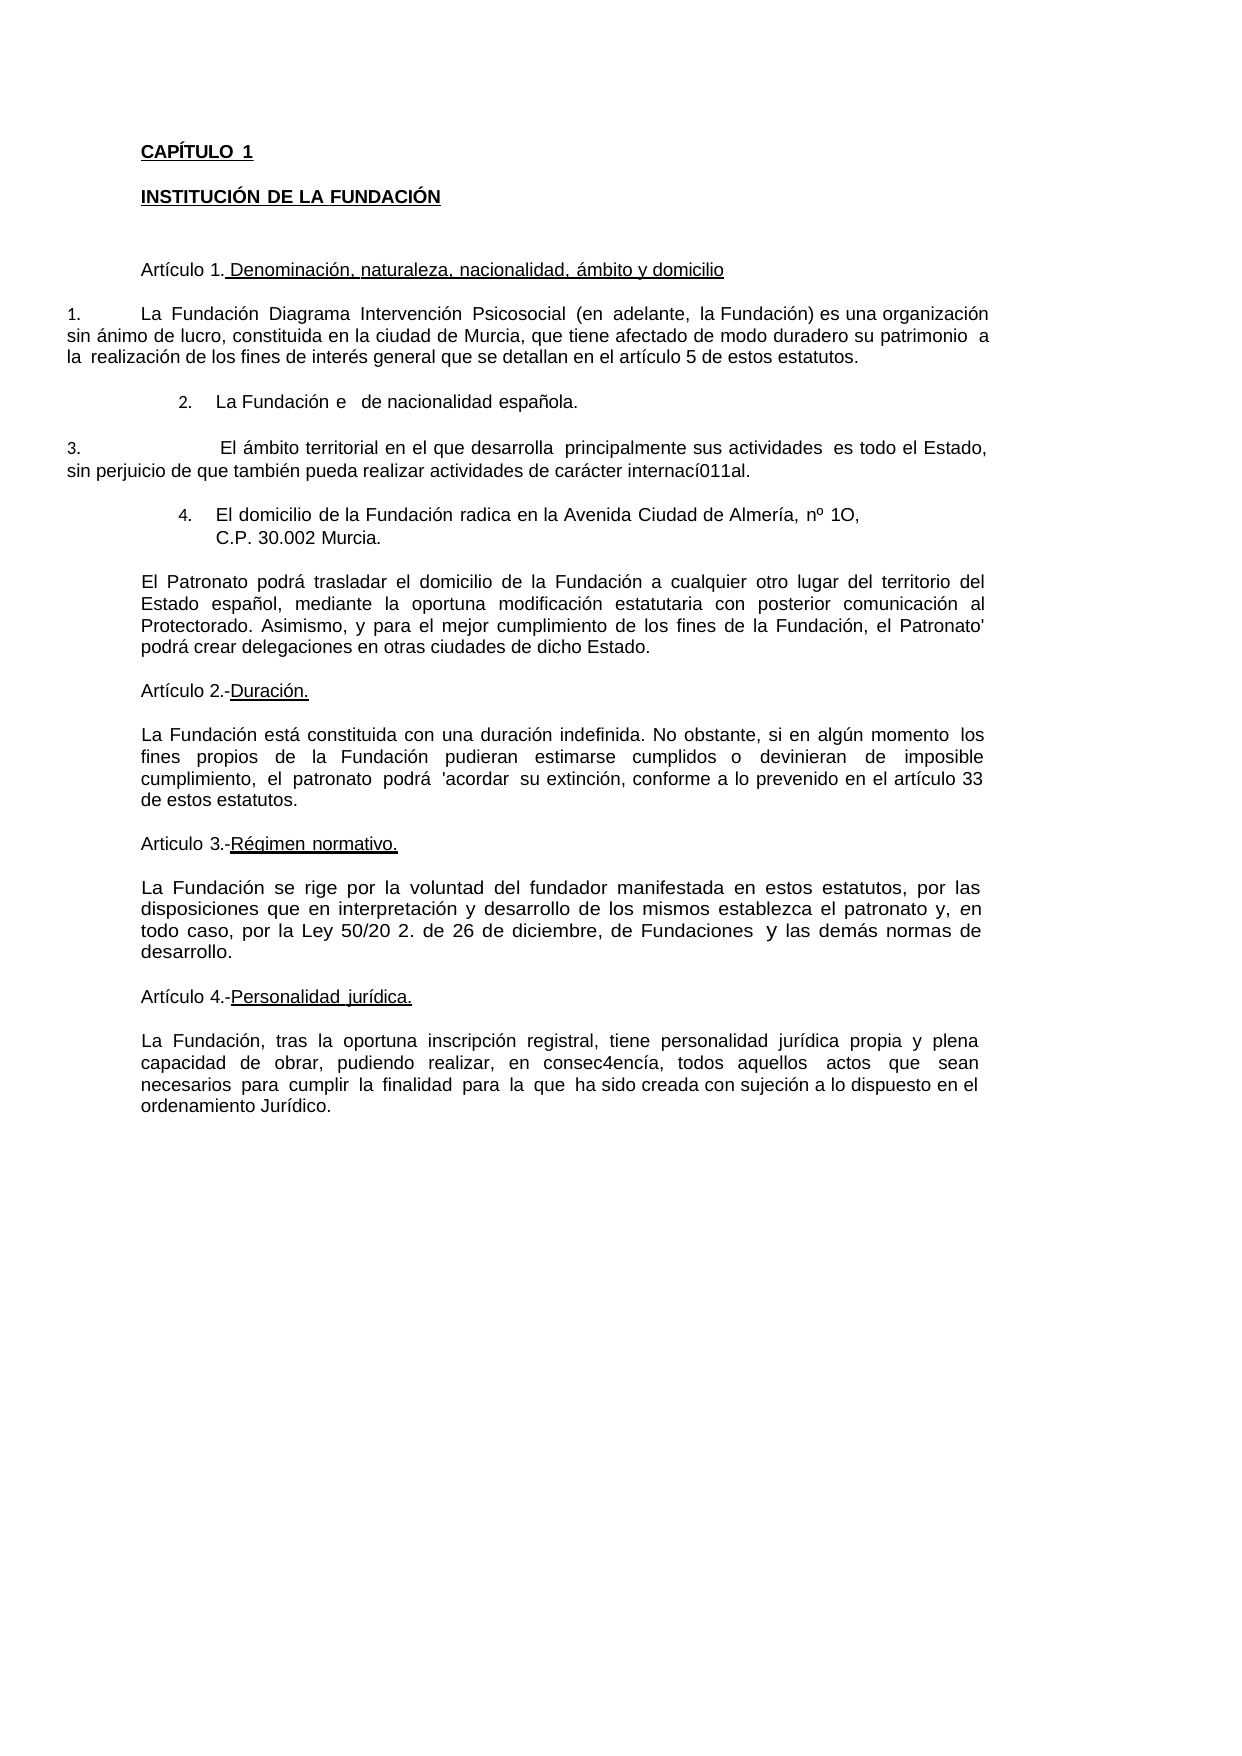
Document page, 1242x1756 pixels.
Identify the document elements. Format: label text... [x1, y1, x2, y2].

text Artículo 4.-Personalidad jurídica. [141, 986, 1081, 1007]
text Artículo 1. Denominación, naturaleza, nacionalidad, ámbito y domicilio [141, 258, 1081, 280]
text El Patronato podrá trasladar el domicilio de la Fundación a cualquier otro lugar del territorio del Estado español, mediante la oportuna modificación estatutaria con posterior comunicación al Protectorado. Asimismo, y para el mejor cumplimiento de los fines de la Fundación, el Patronato' podrá crear delegaciones en otras ciudades de dicho Estado. [141, 571, 986, 657]
list La Fundación e de nacionalidad española. [178, 390, 1081, 413]
text INSTITUCIÓN DE LA FUNDACIÓN [141, 186, 1081, 207]
list La Fundación Diagrama Intervención Psicosocial (en adelante, la Fundación) es una organización sin ánimo de lucro, constituida en la ciudad de Murcia, que tiene afectado de modo duradero su patrimonio a la realización de los fines de interés general que se detallan en el artículo 5 de estos estatutos. [67, 302, 989, 368]
text Articulo 3.-Régimen normativo. [141, 833, 1081, 854]
list El ámbito territorial en el que desarrolla principalmente sus actividades es todo el Estado, sin perjuicio de que también pueda realizar actividades de carácter internací011al. [67, 436, 987, 481]
text Artículo 2.-Duración. [141, 680, 1081, 701]
text CAPÍTULO 1 [141, 141, 1081, 163]
list El domicilio de la Fundación radica en la Avenida Ciudad de Almería, nº 1O, [178, 503, 1081, 526]
text La Fundación se rige por la voluntad del fundador manifestada en estos estatutos, por las disposiciones que en interpretación y desarrollo de los mismos establezca el patronato y, en todo caso, por la Ley 50/20 2. de 26 de diciembre, de Fundaciones y las demás normas de desarrollo. [141, 878, 982, 962]
text C.P. 30.002 Murcia. [216, 527, 1081, 549]
text La Fundación, tras la oportuna inscripción registral, tiene personalidad jurídica propia y plena capacidad de obrar, pudiendo realizar, en consec4encía, todos aquellos actos que sean necesarios para cumplir la finalidad para la que ha sido creada con sujeción a lo dispuesto en el ordenamiento Jurídico. [141, 1030, 979, 1117]
text La Fundación está constituida con una duración indefinida. No obstante, si en algún momento los fines propios de la Fundación pudieran estimarse cumplidos o devinieran de imposible cumplimiento, el patronato podrá 'acordar su extinción, conforme a lo prevenido en el artículo 33 de estos estatutos. [141, 724, 984, 811]
